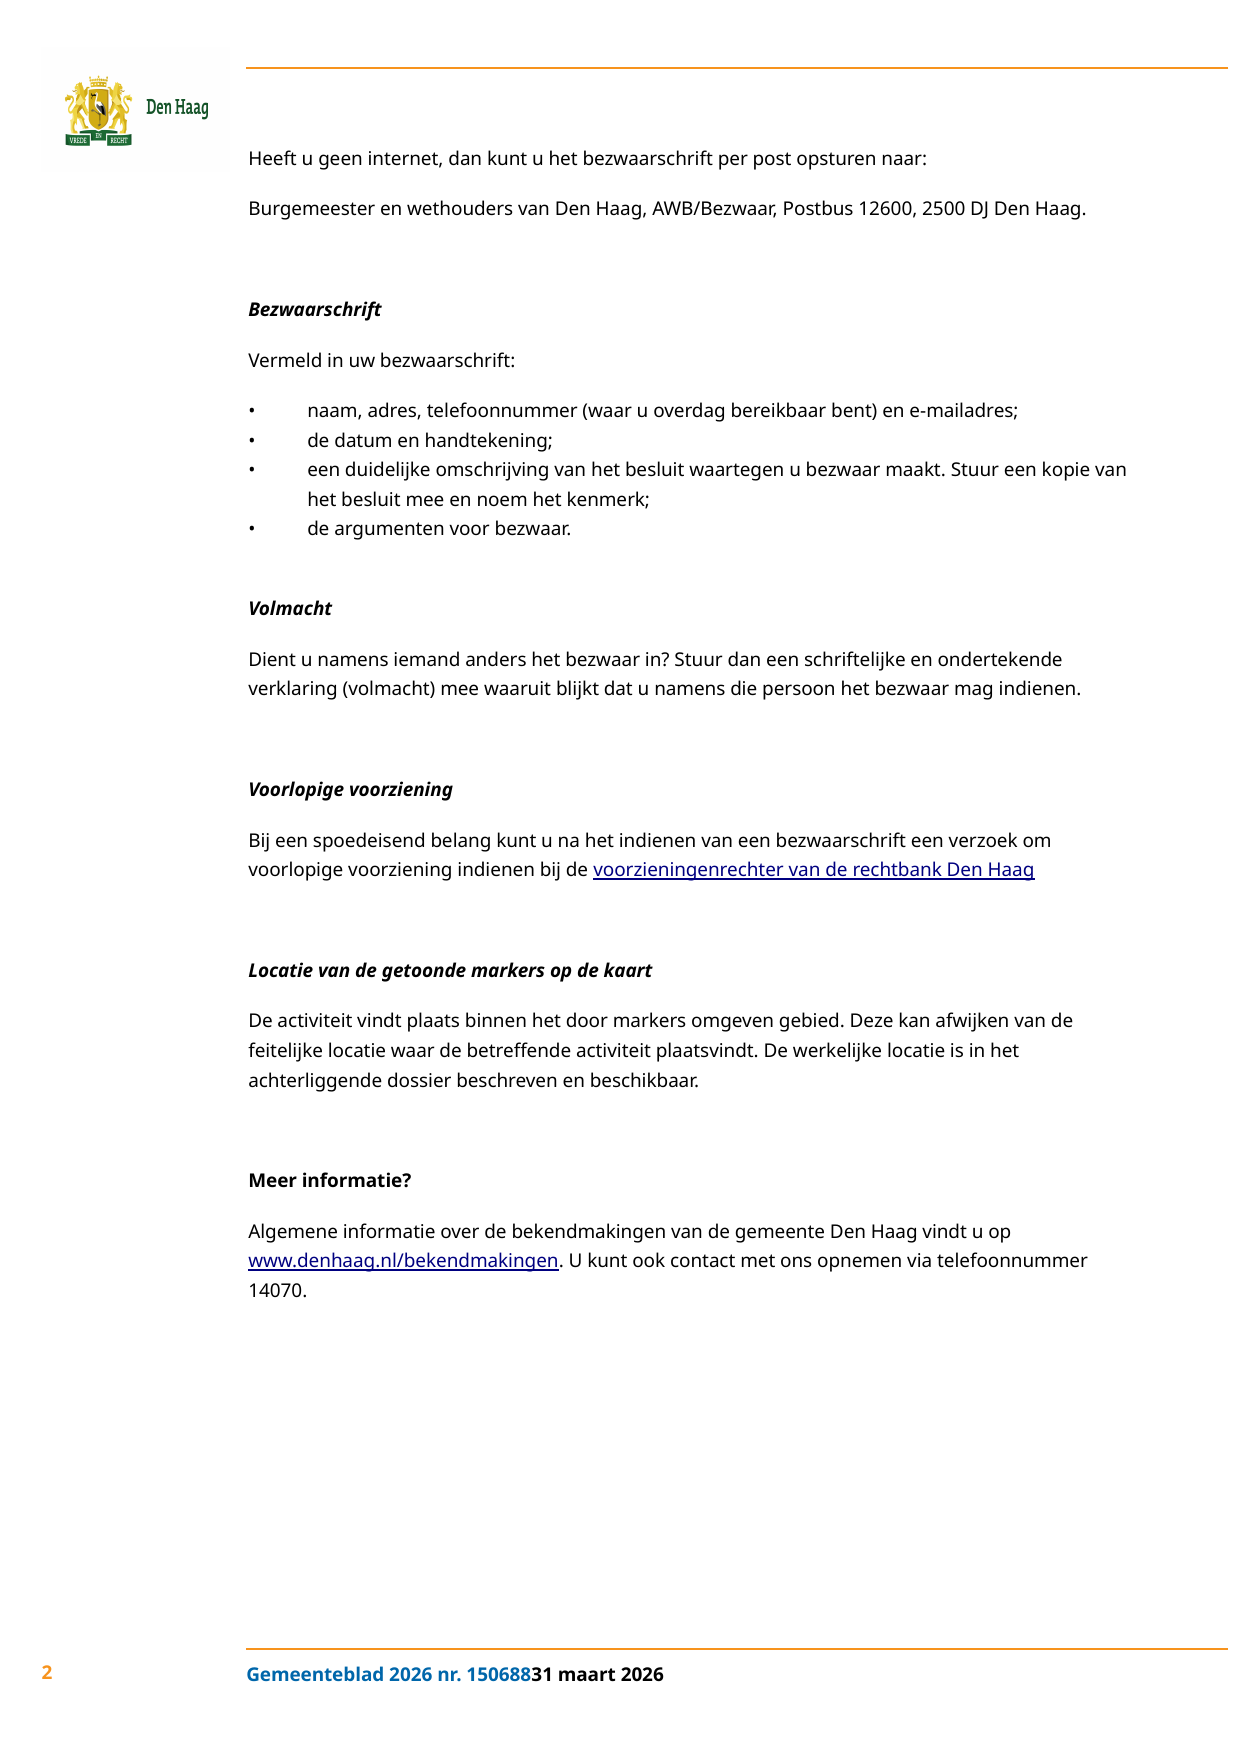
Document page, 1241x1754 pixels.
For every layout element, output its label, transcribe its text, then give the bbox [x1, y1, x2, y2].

picture [41, 47, 231, 172]
text Heeft u geen internet, dan kunt u het bezwaarschrift per post opsturen naar: [248, 145, 1152, 171]
text Meer informatie? [248, 1168, 1152, 1193]
text Voorlopige voorziening [248, 776, 1152, 802]
text Bij een spoedeisend belang kunt u na het indienen van een bezwaarschrift een verzoek om voorlopige voorziening indienen bij de voorzieningenrechter van de rechtbank Den Haag [248, 827, 1152, 882]
list een duidelijke omschrijving van het besluit waartegen u bezwaar maakt. Stuur een kopie van het besluit mee en noem het kenmerk; [248, 456, 1152, 512]
text Locatie van de getoonde markers op de kaart [248, 957, 1152, 983]
text Algemene informatie over de bekendmakingen van de gemeente Den Haag vindt u op www.denhaag.nl/bekendmakingen. U kunt ook contact met ons opnemen via telefoonnummer 14070. [248, 1218, 1152, 1303]
list naam, adres, telefoonnummer (waar u overdag bereikbaar bent) en e-mailadres; [248, 397, 1152, 423]
list de datum en handtekening; [248, 427, 1152, 453]
text Volmacht [248, 596, 1152, 621]
text Dient u namens iemand anders het bezwaar in? Stuur dan een schriftelijke en ondertekende verklaring (volmacht) mee waaruit blijkt dat u namens die persoon het bezwaar mag indienen. [248, 646, 1152, 701]
text Bezwaarschrift [248, 296, 1152, 322]
text Vermeld in uw bezwaarschrift: [248, 347, 1152, 373]
text De activiteit vindt plaats binnen het door markers omgeven gebied. Deze kan afwijken van de feitelijke locatie waar de betreffende activiteit plaatsvindt. De werkelijke locatie is in het achterliggende dossier beschreven en beschikbaar. [248, 1008, 1152, 1093]
text Burgemeester en wethouders van Den Haag, AWB/Bezwaar, Postbus 12600, 2500 DJ Den Haag. [248, 196, 1152, 221]
list de argumenten voor bezwaar. [248, 516, 1152, 541]
